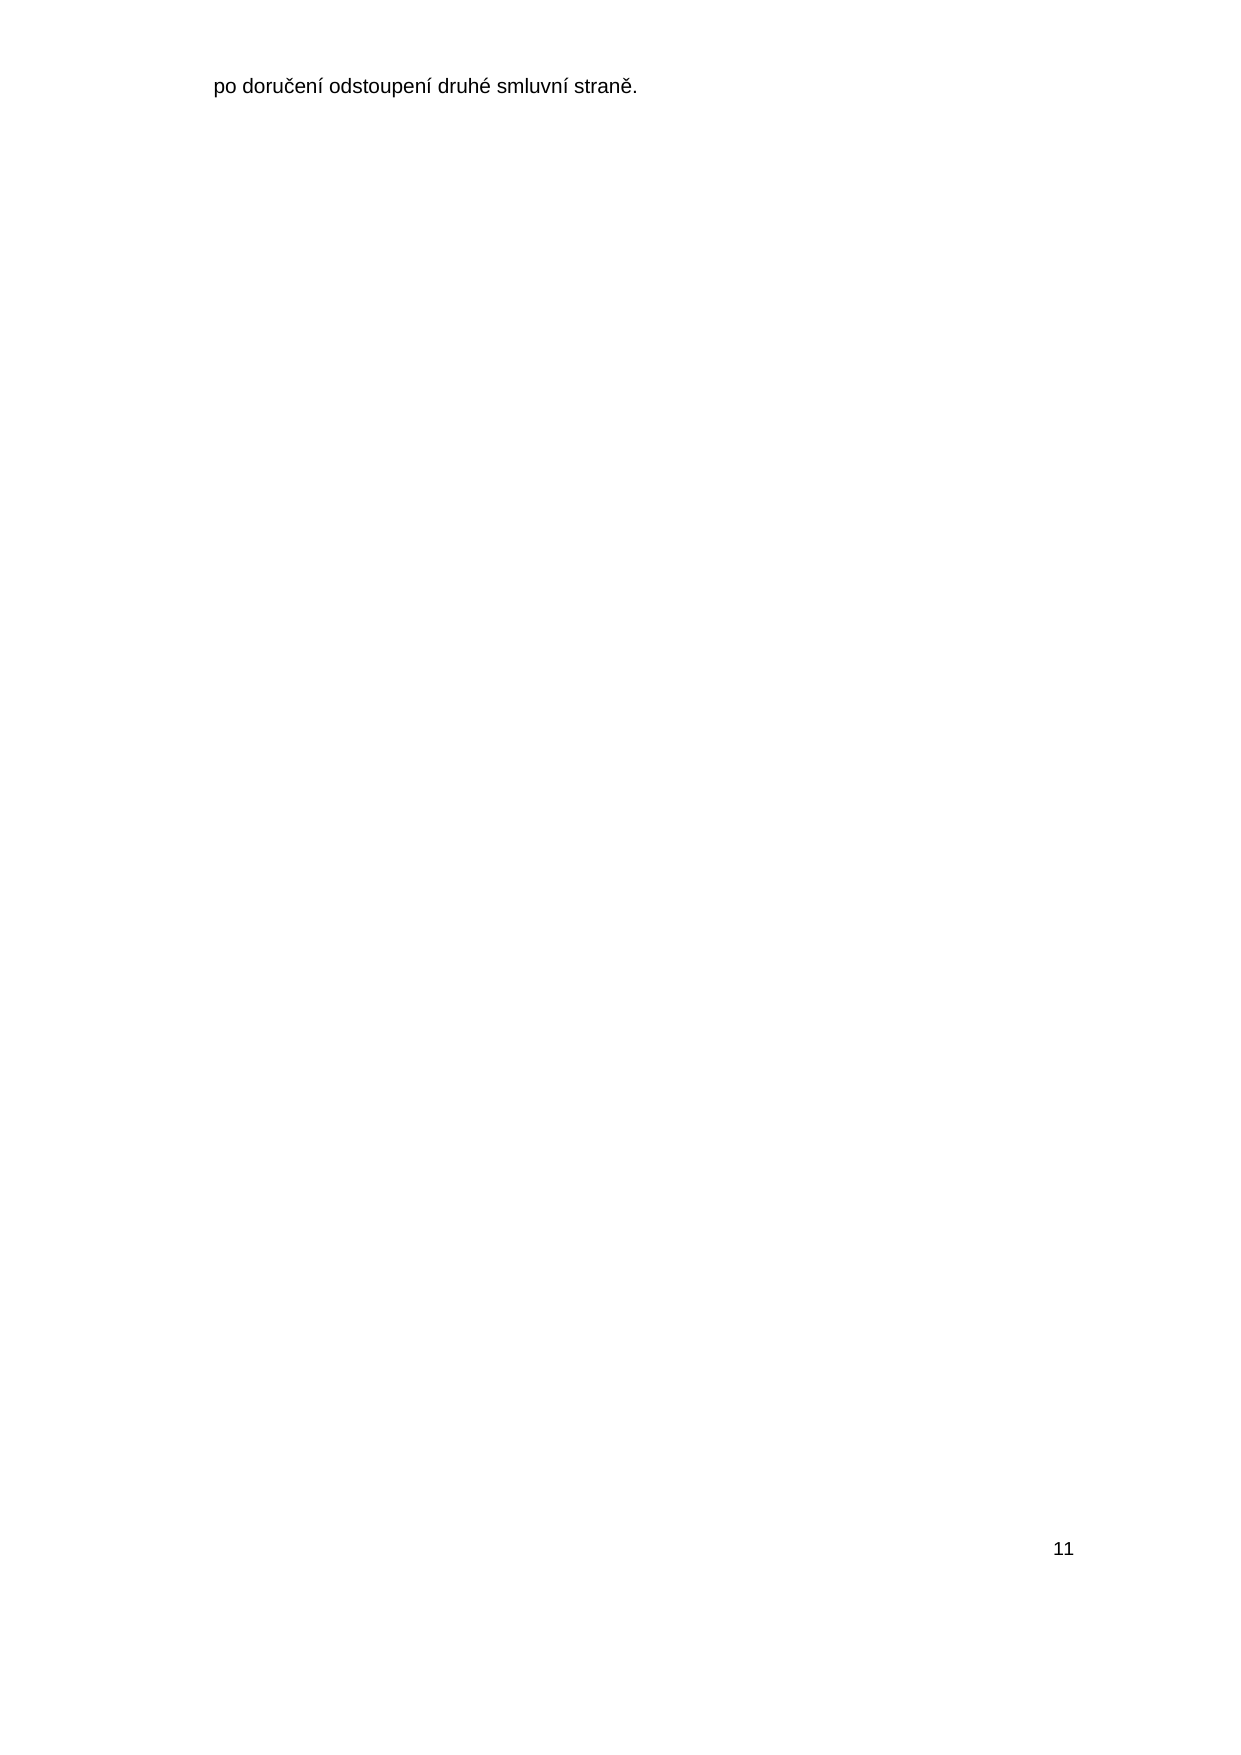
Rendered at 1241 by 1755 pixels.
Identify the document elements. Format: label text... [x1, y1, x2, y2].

list po doručení odstoupení druhé smluvní straně. [186, 74, 1078, 98]
